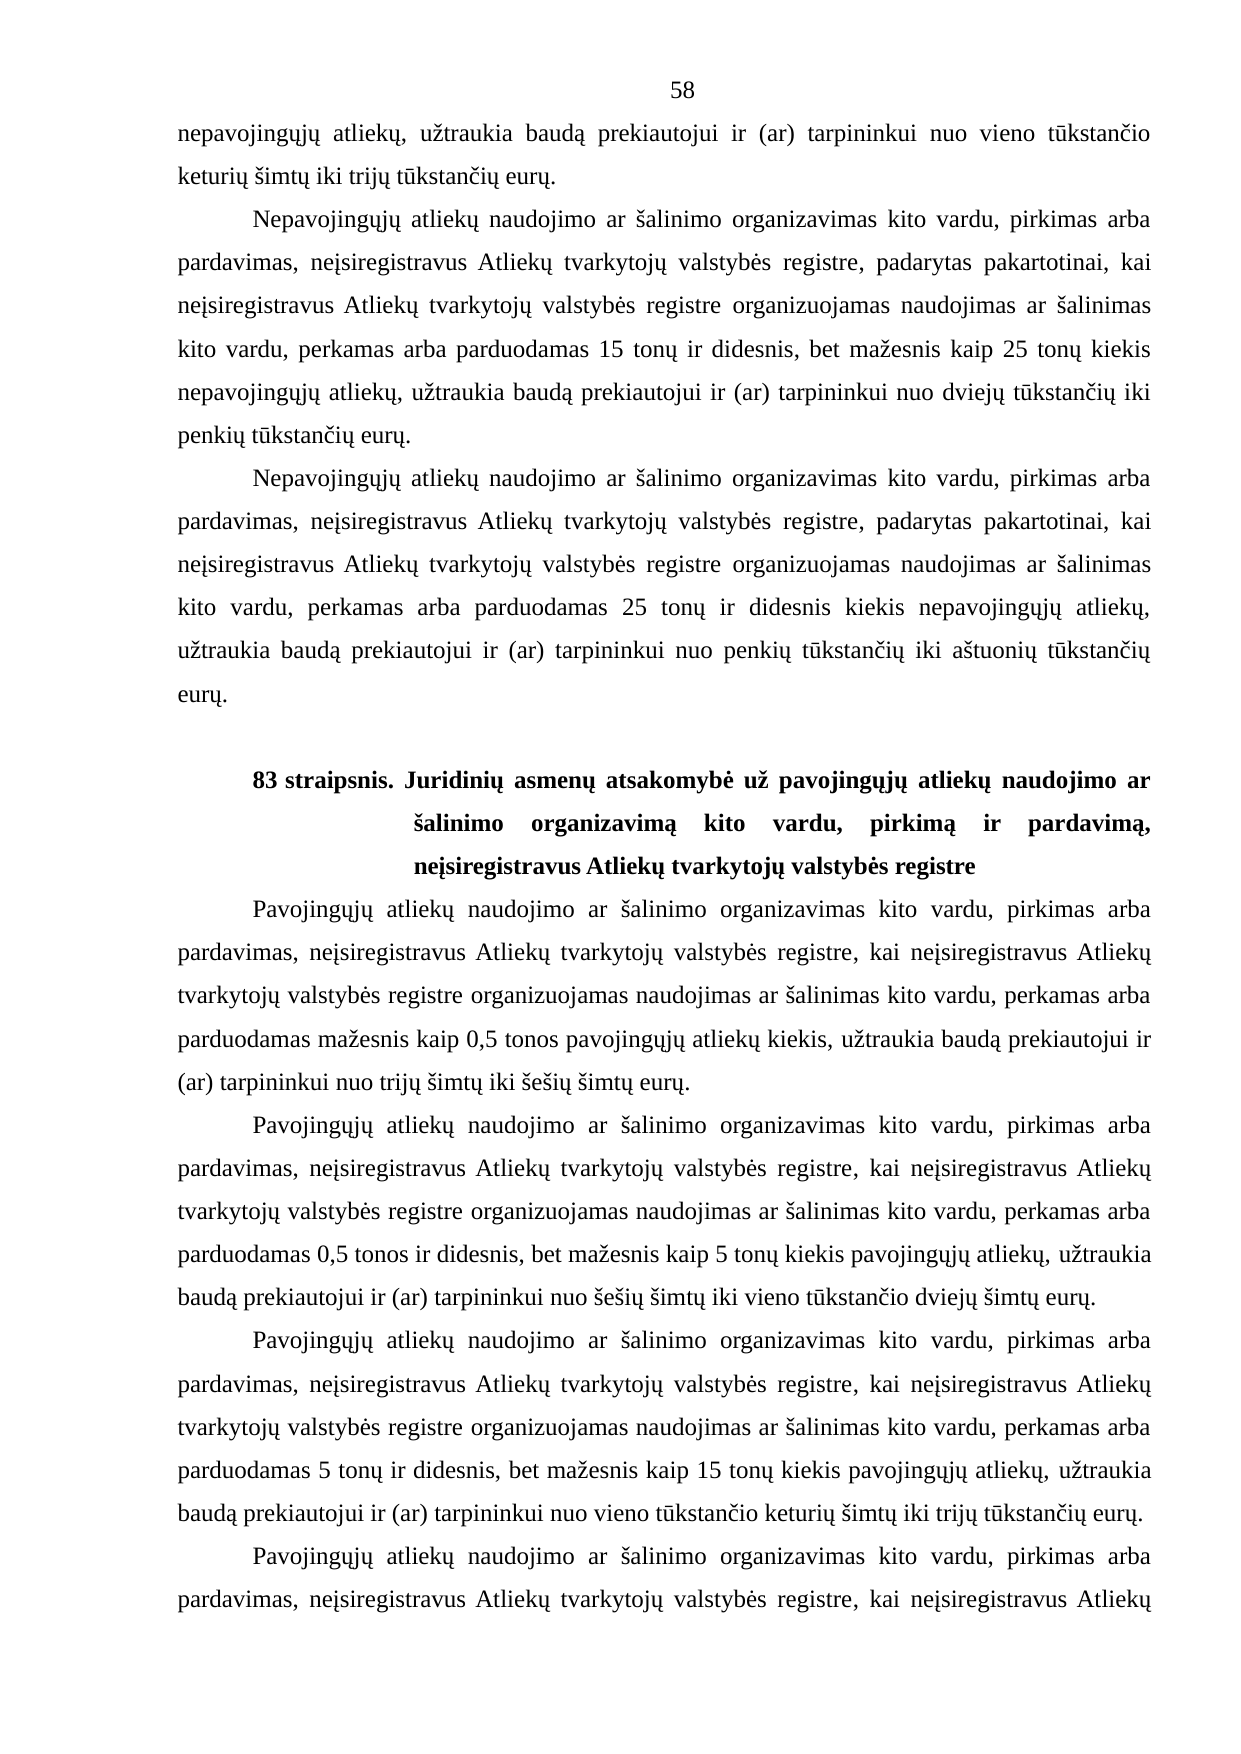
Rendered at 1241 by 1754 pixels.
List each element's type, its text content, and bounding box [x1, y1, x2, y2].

text Pavojingųjų atliekų naudojimo ar šalinimo organizavimas kito vardu, pirkimas arba pardavimas, neįsiregistravus Atliekų tvarkytojų valstybės registre, kai neįsiregistravus Atliekų tvarkytojų valstybės registre organizuojamas naudojimas ar šalinimas kito vardu, perkamas arba parduodamas 0,5 tonos ir didesnis, bet mažesnis kaip 5 tonų kiekis pavojingųjų atliekų, užtraukia baudą prekiautojui ir (ar) tarpininkui nuo šešių šimtų iki vieno tūkstančio dviejų šimtų eurų. [177, 1110, 1151, 1311]
text Nepavojingųjų atliekų naudojimo ar šalinimo organizavimas kito vardu, pirkimas arba pardavimas, neįsiregistravus Atliekų tvarkytojų valstybės registre, padarytas pakartotinai, kai neįsiregistravus Atliekų tvarkytojų valstybės registre organizuojamas naudojimas ar šalinimas kito vardu, perkamas arba parduodamas 25 tonų ir didesnis kiekis nepavojingųjų atliekų, užtraukia baudą prekiautojui ir (ar) tarpininkui nuo penkių tūkstančių iki aštuonių tūkstančių eurų. [177, 463, 1151, 707]
text Pavojingųjų atliekų naudojimo ar šalinimo organizavimas kito vardu, pirkimas arba pardavimas, neįsiregistravus Atliekų tvarkytojų valstybės registre, kai neįsiregistravus Atliekų tvarkytojų valstybės registre organizuojamas naudojimas ar šalinimas kito vardu, perkamas arba parduodamas 5 tonų ir didesnis, bet mažesnis kaip 15 tonų kiekis pavojingųjų atliekų, užtraukia baudą prekiautojui ir (ar) tarpininkui nuo vieno tūkstančio keturių šimtų iki trijų tūkstančių eurų. [177, 1326, 1151, 1527]
text 83 straipsnis. Juridinių asmenų atsakomybė už pavojingųjų atliekų naudojimo ar šalinimo organizavimą kito vardu, pirkimą ir pardavimą, neįsiregistravus Atliekų tvarkytojų valstybės registre [252, 765, 1151, 880]
text nepavojingųjų atliekų, užtraukia baudą prekiautojui ir (ar) tarpininkui nuo vieno tūkstančio keturių šimtų iki trijų tūkstančių eurų. [177, 118, 1151, 190]
text Nepavojingųjų atliekų naudojimo ar šalinimo organizavimas kito vardu, pirkimas arba pardavimas, neįsiregistravus Atliekų tvarkytojų valstybės registre, padarytas pakartotinai, kai neįsiregistravus Atliekų tvarkytojų valstybės registre organizuojamas naudojimas ar šalinimas kito vardu, perkamas arba parduodamas 15 tonų ir didesnis, bet mažesnis kaip 25 tonų kiekis nepavojingųjų atliekų, užtraukia baudą prekiautojui ir (ar) tarpininkui nuo dviejų tūkstančių iki penkių tūkstančių eurų. [177, 204, 1151, 449]
text Pavojingųjų atliekų naudojimo ar šalinimo organizavimas kito vardu, pirkimas arba pardavimas, neįsiregistravus Atliekų tvarkytojų valstybės registre, kai neįsiregistravus Atliekų [177, 1541, 1151, 1613]
text Pavojingųjų atliekų naudojimo ar šalinimo organizavimas kito vardu, pirkimas arba pardavimas, neįsiregistravus Atliekų tvarkytojų valstybės registre, kai neįsiregistravus Atliekų tvarkytojų valstybės registre organizuojamas naudojimas ar šalinimas kito vardu, perkamas arba parduodamas mažesnis kaip 0,5 tonos pavojingųjų atliekų kiekis, užtraukia baudą prekiautojui ir (ar) tarpininkui nuo trijų šimtų iki šešių šimtų eurų. [177, 894, 1151, 1096]
